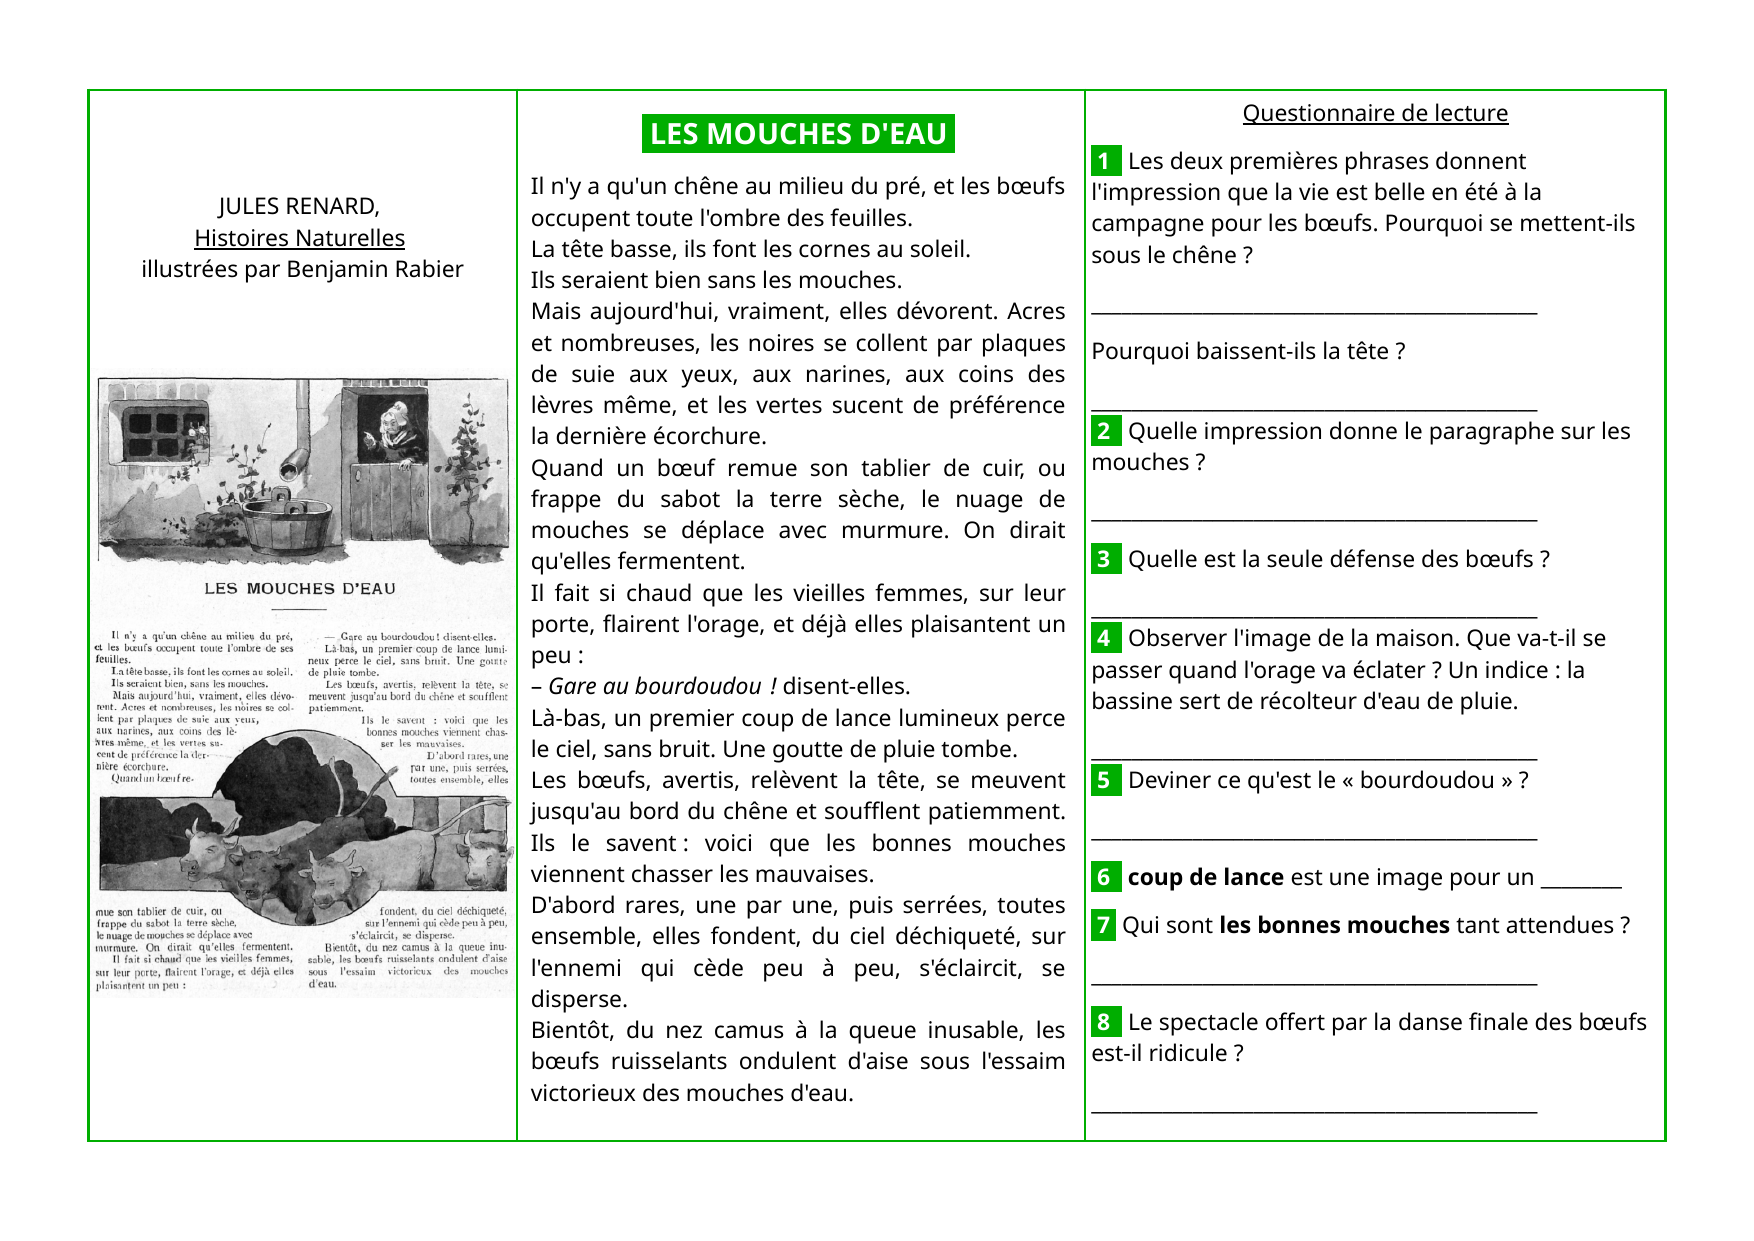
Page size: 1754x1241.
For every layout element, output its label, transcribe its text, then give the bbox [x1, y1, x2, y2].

table_header JULES RENARD, Histoires Naturelles illustrées par Benjamin Rabier [90, 91, 516, 1140]
picture [90, 368, 515, 998]
table_header LES MOUCHES D'EAU Il n'y a qu'un chêne au milieu du pré, et les bœufs occupent toute l'ombre des feuilles. La tête basse, ils font les cornes au soleil. Ils seraient bien sans les mouches. Mais aujourd'hui, vraiment, elles dévorent. Acres et nombreuses, les noires se collent par plaques de suie aux yeux, aux narines, aux coins des lèvres même, et les vertes sucent de préférence la dernière écorchure. Quand un bœuf remue son tablier de cuir, ou frappe du sabot la terre sèche, le nuage de mouches se déplace avec murmure. On dirait qu'elles fermentent. Il fait si chaud que les vieilles femmes, sur leur porte, flairent l'orage, et déjà elles plaisantent un peu : – Gare au bourdoudou ! disent-elles. Là-bas, un premier coup de lance lumineux perce le ciel, sans bruit. Une goutte de pluie tombe. Les bœufs, avertis, relèvent la tête, se meuvent jusqu'au bord du chêne et soufflent patiemment. Ils le savent : voici que les bonnes mouches viennent chasser les mauvaises. D'abord rares, une par une, puis serrées, toutes ensemble, elles fondent, du ciel déchiqueté, sur l'ennemi qui cède peu à peu, s'éclaircit, se disperse. Bientôt, du nez camus à la queue inusable, les bœufs ruisselants ondulent d'aise sous l'essaim victorieux des mouches d'eau. [518, 91, 1084, 1140]
table_header Questionnaire de lecture 1 Les deux premières phrases donnent l'impression que la vie est belle en été à la campagne pour les bœufs. Pourquoi se mettent-ils sous le chêne ? ____________________________________________ Pourquoi baissent-ils la tête ? ____________________________________________ 2 Quelle impression donne le paragraphe sur les mouches ? ____________________________________________ 3 Quelle est la seule défense des bœufs ? ____________________________________________ 4 Observer l'image de la maison. Que va-t-il se passer quand l'orage va éclater ? Un indice : la bassine sert de récolteur d'eau de pluie. ____________________________________________ 5 Deviner ce qu'est le « bourdoudou » ? ____________________________________________ 6 coup de lance est une image pour un ________ 7 Qui sont les bonnes mouches tant attendues ? ____________________________________________ 8 Le spectacle offert par la danse finale des bœufs est-il ridicule ? ____________________________________________ [1086, 91, 1664, 1140]
